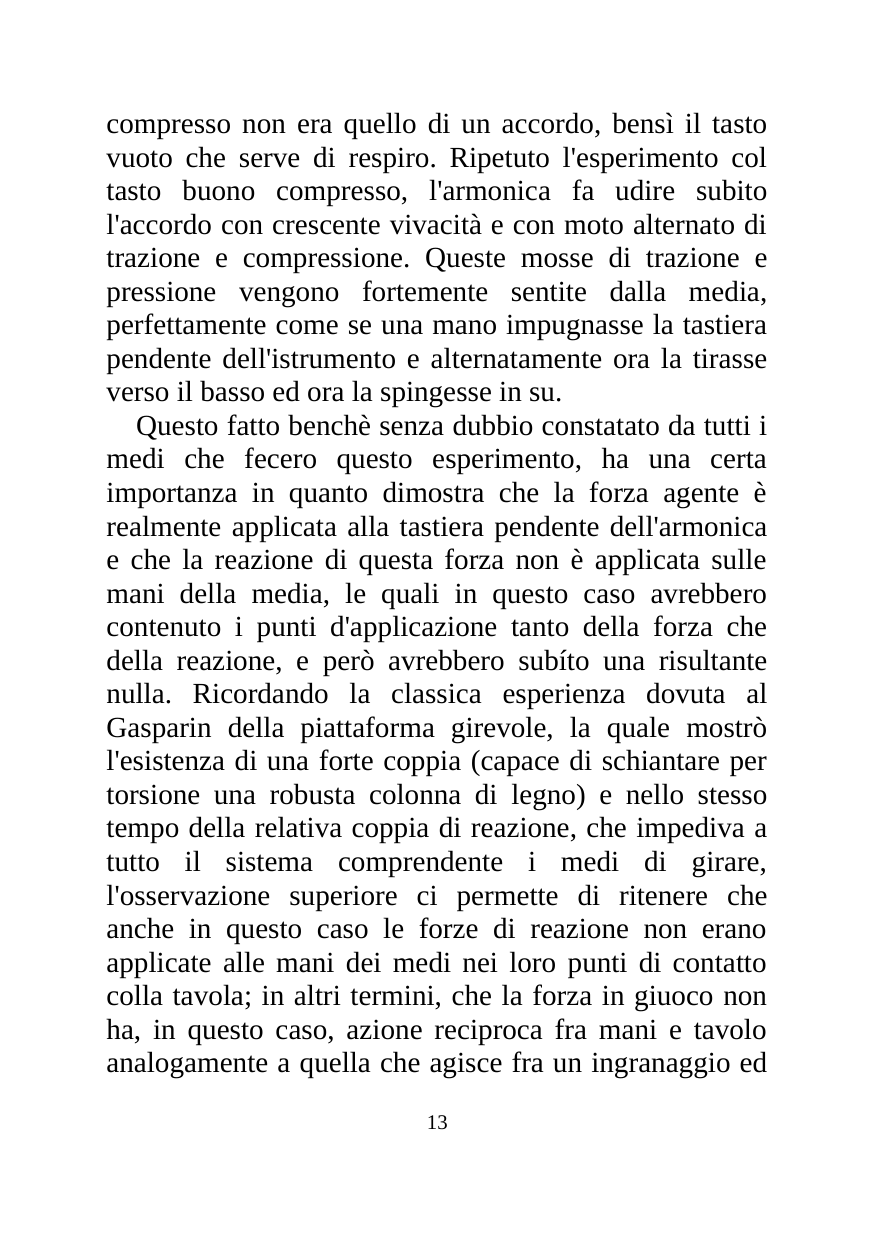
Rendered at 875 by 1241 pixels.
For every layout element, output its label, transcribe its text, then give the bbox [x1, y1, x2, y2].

text compresso non era quello di un accordo, bensì il tasto vuoto che serve di respiro. Ripetuto l'esperimento col tasto buono compresso, l'armonica fa udire subito l'accordo con crescente vivacità e con moto alternato di trazione e compressione. Queste mosse di trazione e pressione vengono fortemente sentite dalla media, perfettamente come se una mano impugnasse la tastiera pendente dell'istrumento e alternatamente ora la tirasse verso il basso ed ora la spingesse in su. [106, 106, 768, 408]
text Questo fatto benchè senza dubbio constatato da tutti i medi che fecero questo esperimento, ha una certa importanza in quanto dimostra che la forza agente è realmente applicata alla tastiera pendente dell'armonica e che la reazione di questa forza non è applicata sulle mani della media, le quali in questo caso avrebbero contenuto i punti d'applicazione tanto della forza che della reazione, e però avrebbero subíto una risultante nulla. Ricordando la classica esperienza dovuta al Gasparin della piattaforma girevole, la quale mostrò l'esistenza di una forte coppia (capace di schiantare per torsione una robusta colonna di legno) e nello stesso tempo della relativa coppia di reazione, che impediva a tutto il sistema comprendente i medi di girare, l'osservazione superiore ci permette di ritenere che anche in questo caso le forze di reazione non erano applicate alle mani dei medi nei loro punti di contatto colla tavola; in altri termini, che la forza in giuoco non ha, in questo caso, azione reciproca fra mani e tavolo analogamente a quella che agisce fra un ingranaggio ed [106, 408, 768, 1079]
